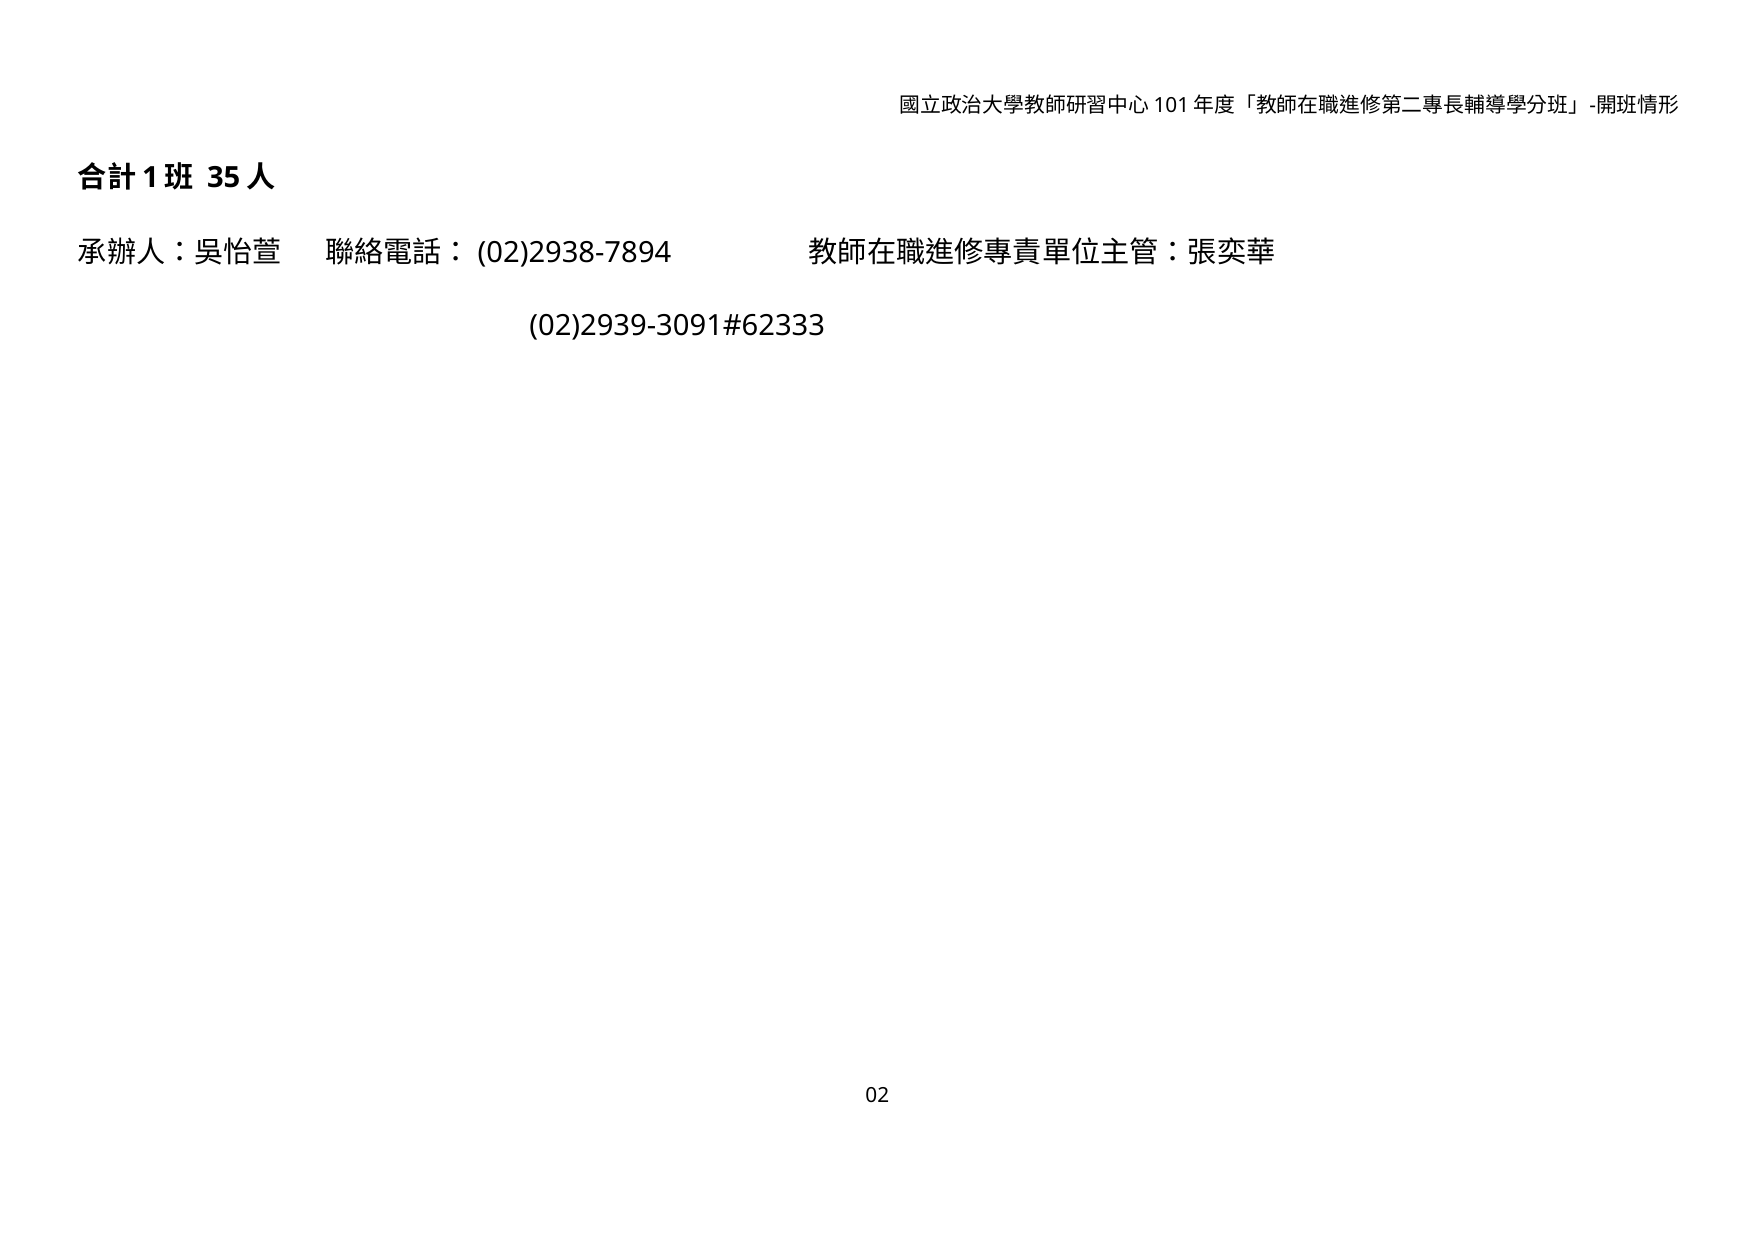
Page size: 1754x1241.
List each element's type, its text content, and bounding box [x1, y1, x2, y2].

text (02)2939-3091#62333 [62, 281, 1679, 356]
text 承辦人：吳怡萱 聯絡電話： (02)2938-7894 教師在職進修專責單位主管：張奕華 [62, 206, 1679, 281]
text 合計1班 35人 [62, 131, 1679, 206]
